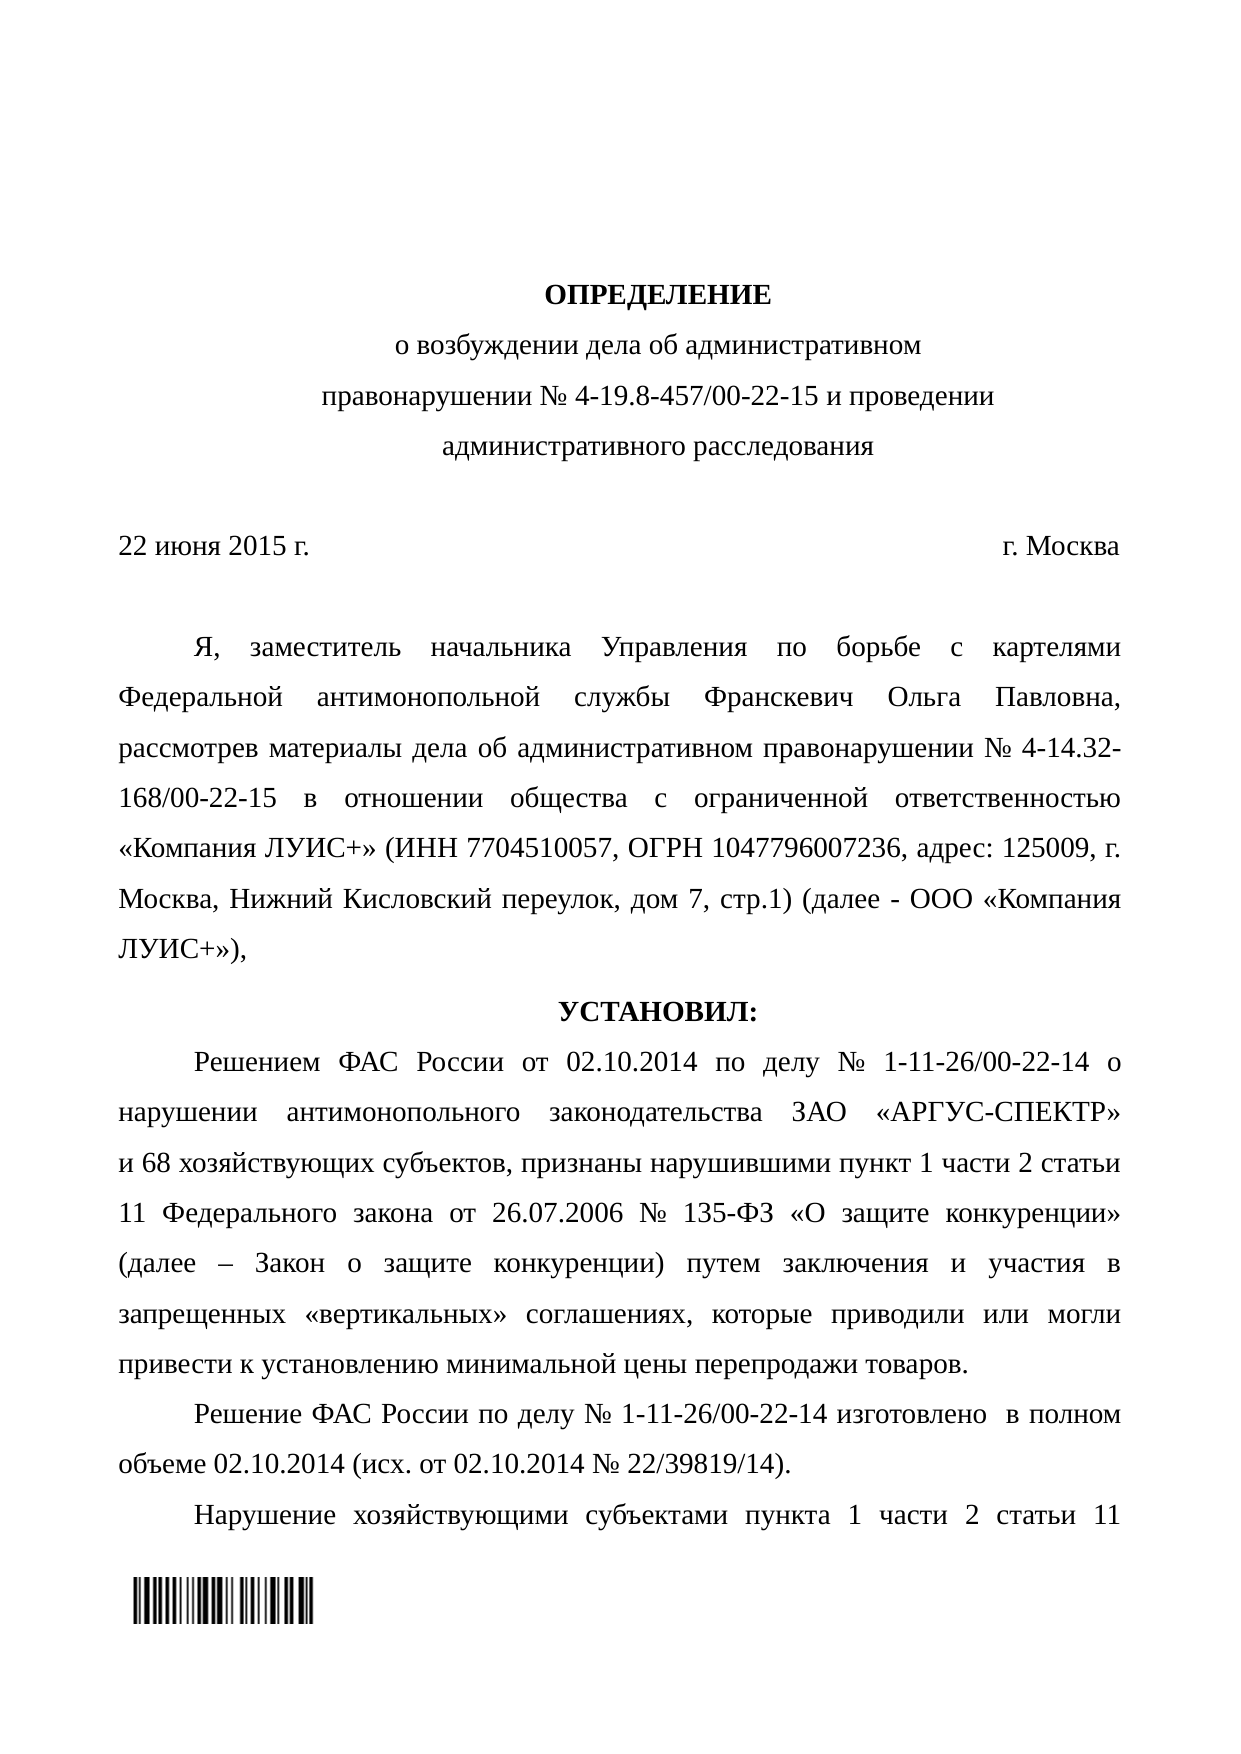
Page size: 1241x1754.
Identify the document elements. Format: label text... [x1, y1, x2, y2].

text о возбуждении дела об административном [118, 327, 1122, 361]
text правонарушении № 4-19.8-457/00-22-15 и проведении [118, 378, 1122, 411]
picture [118, 1577, 331, 1624]
text ОПРЕДЕЛЕНИЕ [118, 277, 1122, 311]
text Нарушение хозяйствующими субъектами пункта 1 части 2 статьи 11 [118, 1497, 1122, 1531]
text административного расследования [118, 428, 1122, 461]
text Решением ФАС России от 02.10.2014 по делу № 1-11-26/00-22-14 о нарушении антимонопольного законодательства ЗАО «АРГУС-СПЕКТР» и 68 хозяйствующих субъектов, признаны нарушившими пункт 1 части 2 статьи 11 Федерального закона от 26.07.2006 № 135-ФЗ «О защите конкуренции» (далее – Закон о защите конкуренции) путем заключения и участия в запрещенных «вертикальных» соглашениях, которые приводили или могли привести к установлению минимальной цены перепродажи товаров. [118, 1044, 1122, 1379]
text Решение ФАС России по делу № 1-11-26/00-22-14 изготовлено в полном объеме 02.10.2014 (исх. от 02.10.2014 № 22/39819/14). [118, 1396, 1122, 1480]
text 22 июня 2015 г. г. Москва [118, 528, 1122, 562]
text УСТАНОВИЛ: [118, 994, 1122, 1027]
text Я, заместитель начальника Управления по борьбе с картелями Федеральной антимонопольной службы Франскевич Ольга Павловна, рассмотрев материалы дела об административном правонарушении № 4-14.32-168/00-22-15 в отношении общества с ограниченной ответственностью «Компания ЛУИС+» (ИНН 7704510057, ОГРН 1047796007236, адрес: 125009, г. Москва, Нижний Кисловский переулок, дом 7, стр.1) (далее - ООО «Компания ЛУИС+»), [118, 629, 1122, 964]
